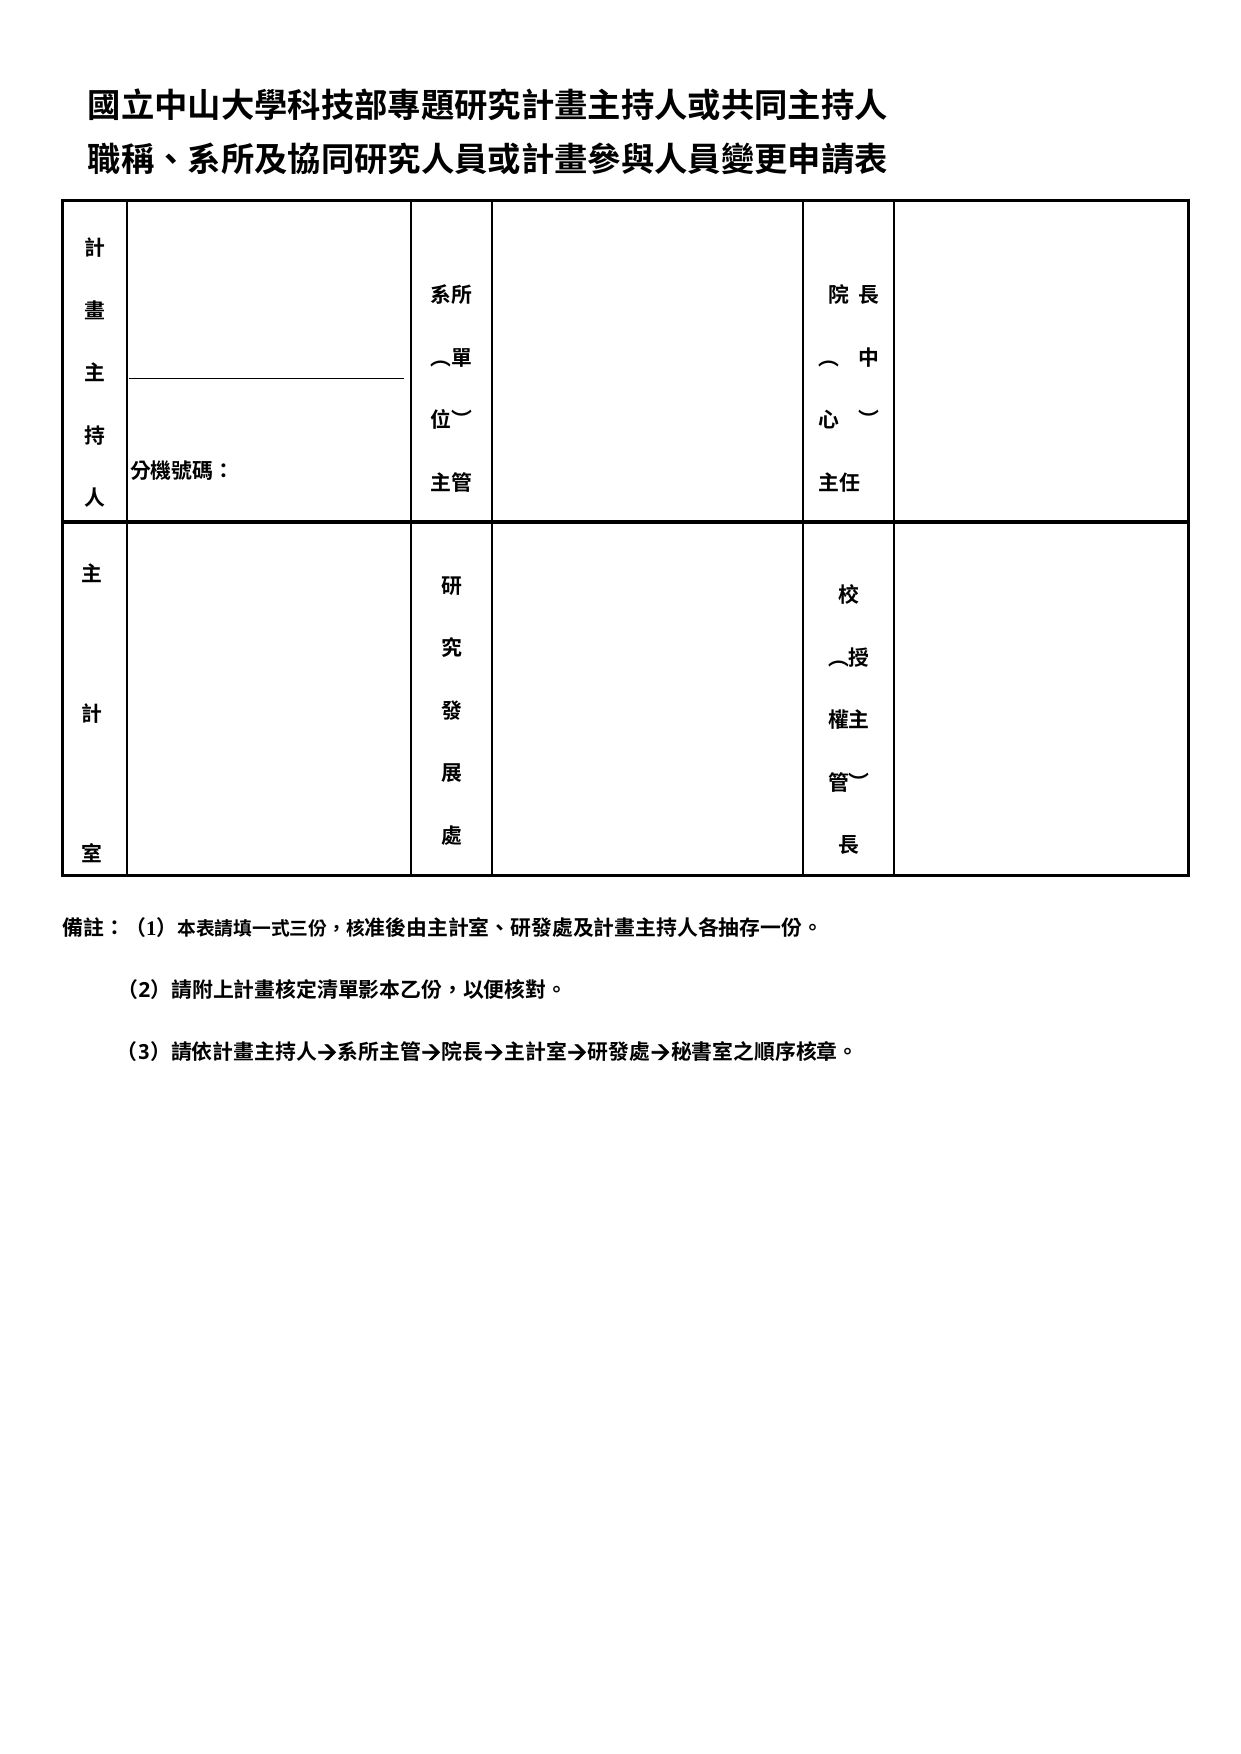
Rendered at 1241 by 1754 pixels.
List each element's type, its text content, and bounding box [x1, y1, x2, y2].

table_cell 主 計 室 [64, 524, 126, 873]
table_cell [895, 202, 1187, 520]
table_cell [493, 202, 802, 520]
table_cell 研 究 發 展 處 [412, 524, 491, 873]
table_cell 系所︵單位︶主管 [412, 202, 491, 520]
text （2）請附上計畫核定清單影本乙份，以便核對。 [87, 947, 1150, 1009]
table_cell 分機號碼： [128, 202, 410, 520]
text （3）請依計畫主持人系所主管院長主計室研發處秘書室之順序核章。 [75, 1009, 1150, 1072]
text 備註：（1）本表請填一式三份，核准後由主計室、研發處及計畫主持人各抽存一份。 [47, 884, 1150, 947]
table_cell 院長︵中心︶主任 [804, 202, 893, 520]
table_cell 校︵授權主管︶長 [804, 524, 893, 873]
table_cell [493, 524, 802, 873]
table_cell [128, 524, 410, 873]
table_cell 計 畫 主 持 人 [64, 202, 126, 520]
table_cell [895, 524, 1187, 873]
